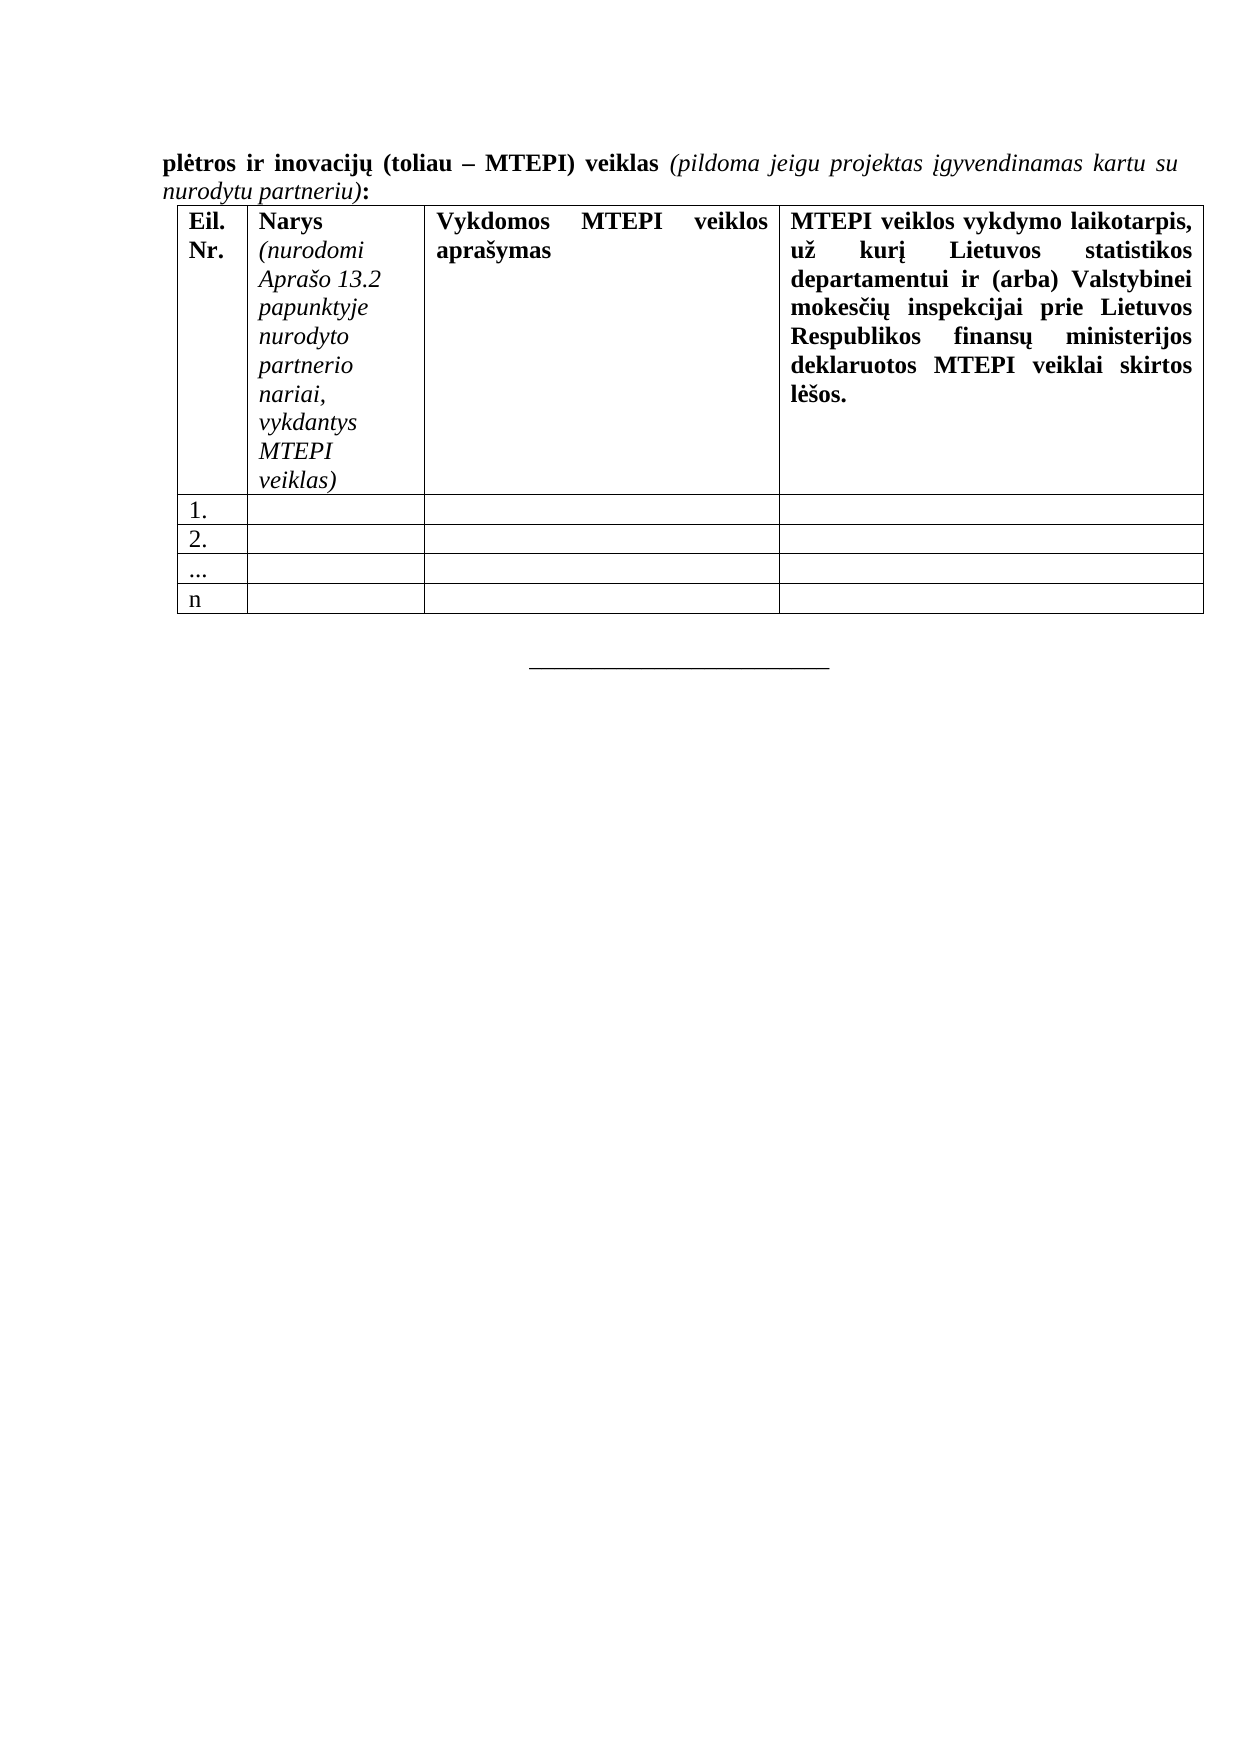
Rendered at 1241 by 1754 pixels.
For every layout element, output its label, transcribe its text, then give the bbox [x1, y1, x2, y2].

table_header Eil. Nr. [178, 206, 247, 494]
table_cell 2. [178, 525, 247, 553]
table_cell 1. [178, 495, 247, 523]
text plėtros ir inovacijų (toliau – MTEPI) veiklas (pildoma jeigu projektas įgyvendinamas kartu su nurodytu partneriu): [162, 148, 1181, 205]
table_cell [425, 554, 779, 583]
table_cell [248, 584, 424, 613]
table_cell [780, 525, 1203, 553]
table_cell [780, 584, 1203, 613]
table_cell [248, 554, 424, 583]
table_cell n [178, 584, 247, 613]
table_cell [425, 584, 779, 613]
table_cell [248, 525, 424, 553]
table_header MTEPI veiklos vykdymo laikotarpis, už kurį Lietuvos statistikos departamentui ir (arba) Valstybinei mokesčių inspekcijai prie Lietuvos Respublikos finansų ministerijos deklaruotos MTEPI veiklai skirtos lėšos. [780, 206, 1203, 494]
table_header Vykdomos MTEPI veiklos aprašymas [425, 206, 779, 494]
table_cell [425, 525, 779, 553]
table_cell [248, 495, 424, 523]
table_cell [780, 554, 1203, 583]
table_cell [425, 495, 779, 523]
table_header Narys (nurodomi Aprašo 13.2 papunktyje nurodyto partnerio nariai, vykdantys MTEPI veiklas) [248, 206, 424, 494]
text ________________________ [177, 643, 1181, 671]
table_cell ... [178, 554, 247, 583]
table_cell [780, 495, 1203, 523]
